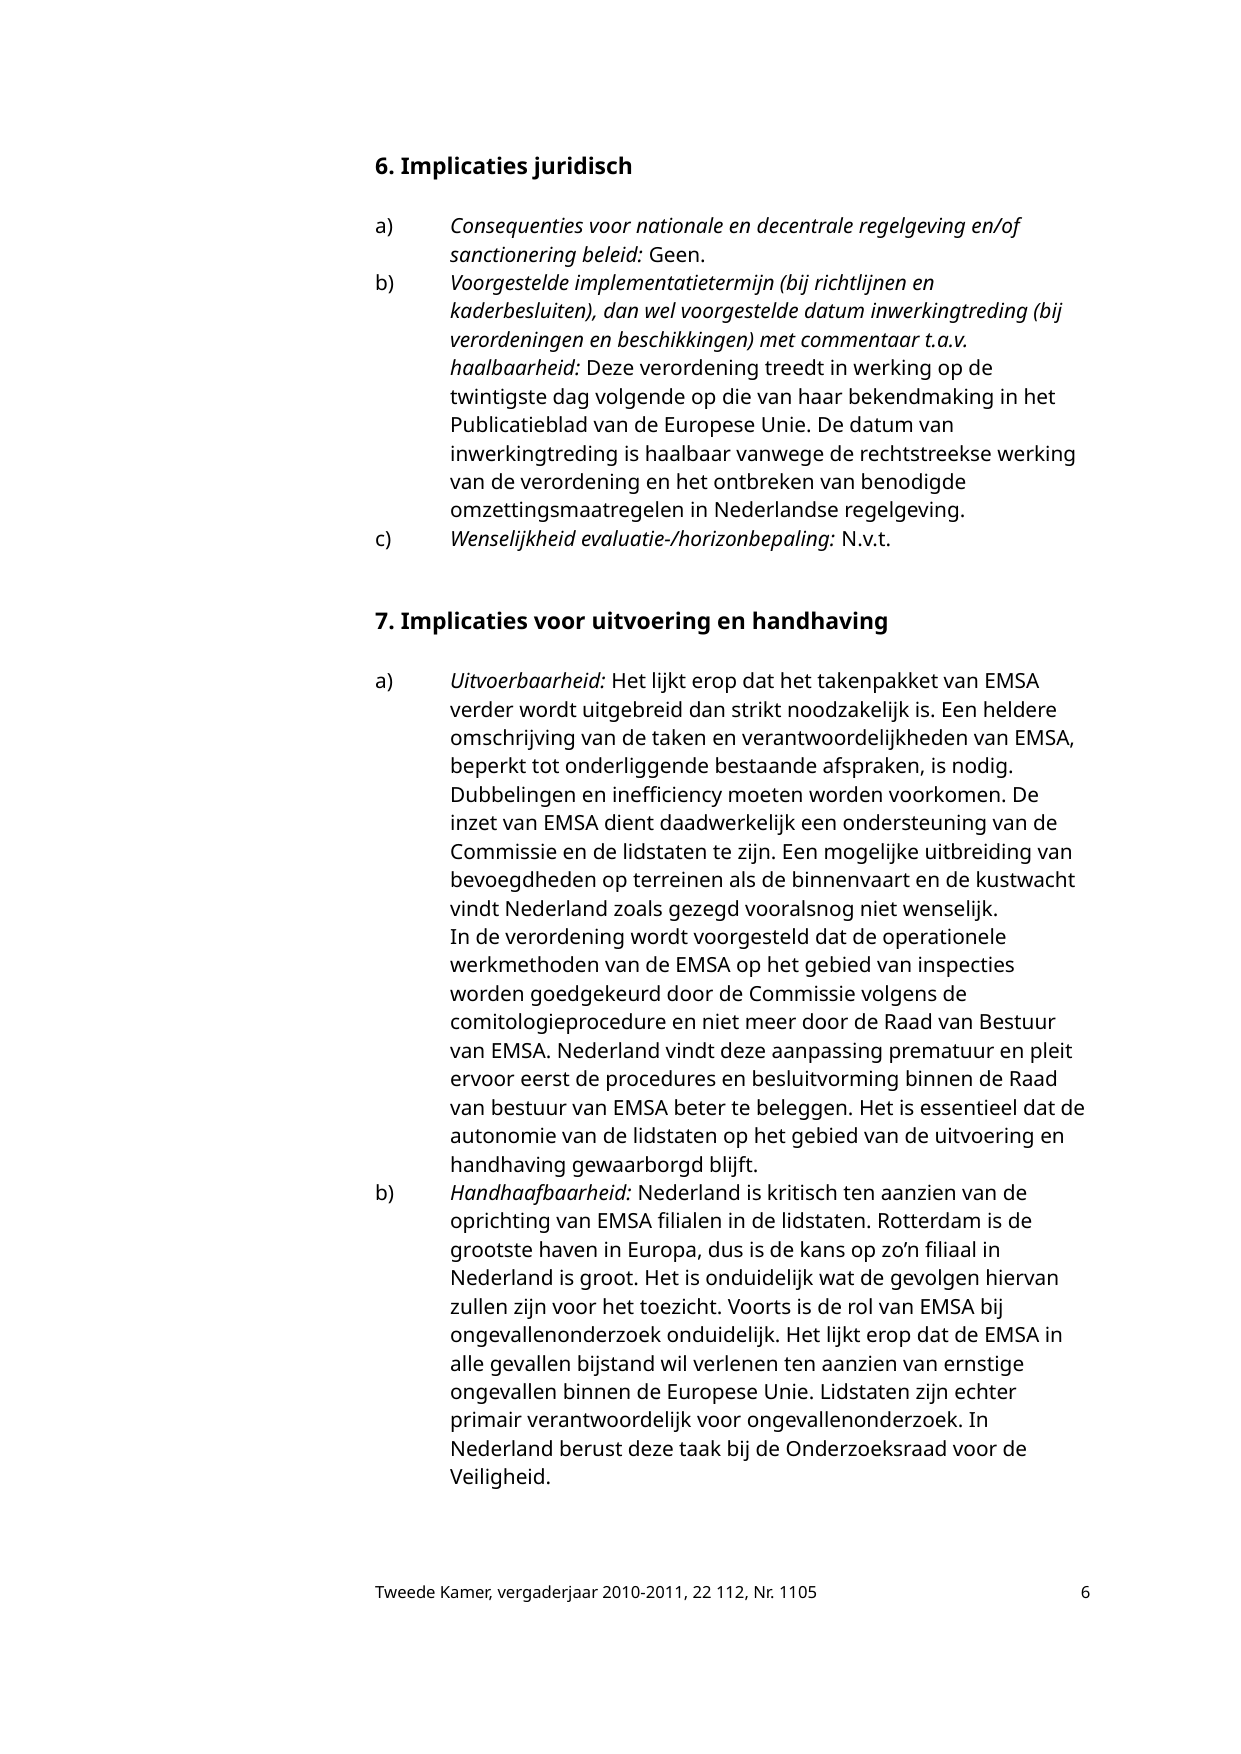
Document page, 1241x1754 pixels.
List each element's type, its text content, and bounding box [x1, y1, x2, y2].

list In de verordening wordt voorgesteld dat de operationele werkmethoden van de EMSA op het gebied van inspecties worden goedgekeurd door de Commissie volgens de comitologieprocedure en niet meer door de Raad van Bestuur van EMSA. Nederland vindt deze aanpassing prematuur en pleit ervoor eerst de procedures en besluitvorming binnen de Raad van bestuur van EMSA beter te beleggen. Het is essentieel dat de autonomie van de lidstaten op het gebied van de uitvoering en handhaving gewaarborgd blijft. [375, 922, 1090, 1178]
list Consequenties voor nationale en decentrale regelgeving en/of sanctionering beleid: Geen. [375, 211, 1090, 268]
list Wenselijkheid evaluatie-/horizonbepaling: N.v.t. [375, 524, 1090, 552]
list Handhaafbaarheid: Nederland is kritisch ten aanzien van de oprichting van EMSA filialen in de lidstaten. Rotterdam is de grootste haven in Europa, dus is de kans op zo’n filiaal in Nederland is groot. Het is onduidelijk wat de gevolgen hiervan zullen zijn voor het toezicht. Voorts is de rol van EMSA bij ongevallenonderzoek onduidelijk. Het lijkt erop dat de EMSA in alle gevallen bijstand wil verlenen ten aanzien van ernstige ongevallen binnen de Europese Unie. Lidstaten zijn echter primair verantwoordelijk voor ongevallenonderzoek. In Nederland berust deze taak bij de Onderzoeksraad voor de Veiligheid. [375, 1178, 1090, 1491]
subtitle 6. Implicaties juridisch [375, 150, 1090, 181]
subtitle 7. Implicaties voor uitvoering en handhaving [375, 605, 1090, 636]
list Uitvoerbaarheid: Het lijkt erop dat het takenpakket van EMSA verder wordt uitgebreid dan strikt noodzakelijk is. Een heldere omschrijving van de taken en verantwoordelijkheden van EMSA, beperkt tot onderliggende bestaande afspraken, is nodig. Dubbelingen en inefficiency moeten worden voorkomen. De inzet van EMSA dient daadwerkelijk een ondersteuning van de Commissie en de lidstaten te zijn. Een mogelijke uitbreiding van bevoegdheden op terreinen als de binnenvaart en de kustwacht vindt Nederland zoals gezegd vooralsnog niet wenselijk. [375, 666, 1090, 922]
list Voorgestelde implementatietermijn (bij richtlijnen en kaderbesluiten), dan wel voorgestelde datum inwerkingtreding (bij verordeningen en beschikkingen) met commentaar t.a.v. haalbaarheid: Deze verordening treedt in werking op de twintigste dag volgende op die van haar bekendmaking in het Publicatieblad van de Europese Unie. De datum van inwerkingtreding is haalbaar vanwege de rechtstreekse werking van de verordening en het ontbreken van benodigde omzettingsmaatregelen in Nederlandse regelgeving. [375, 268, 1090, 524]
